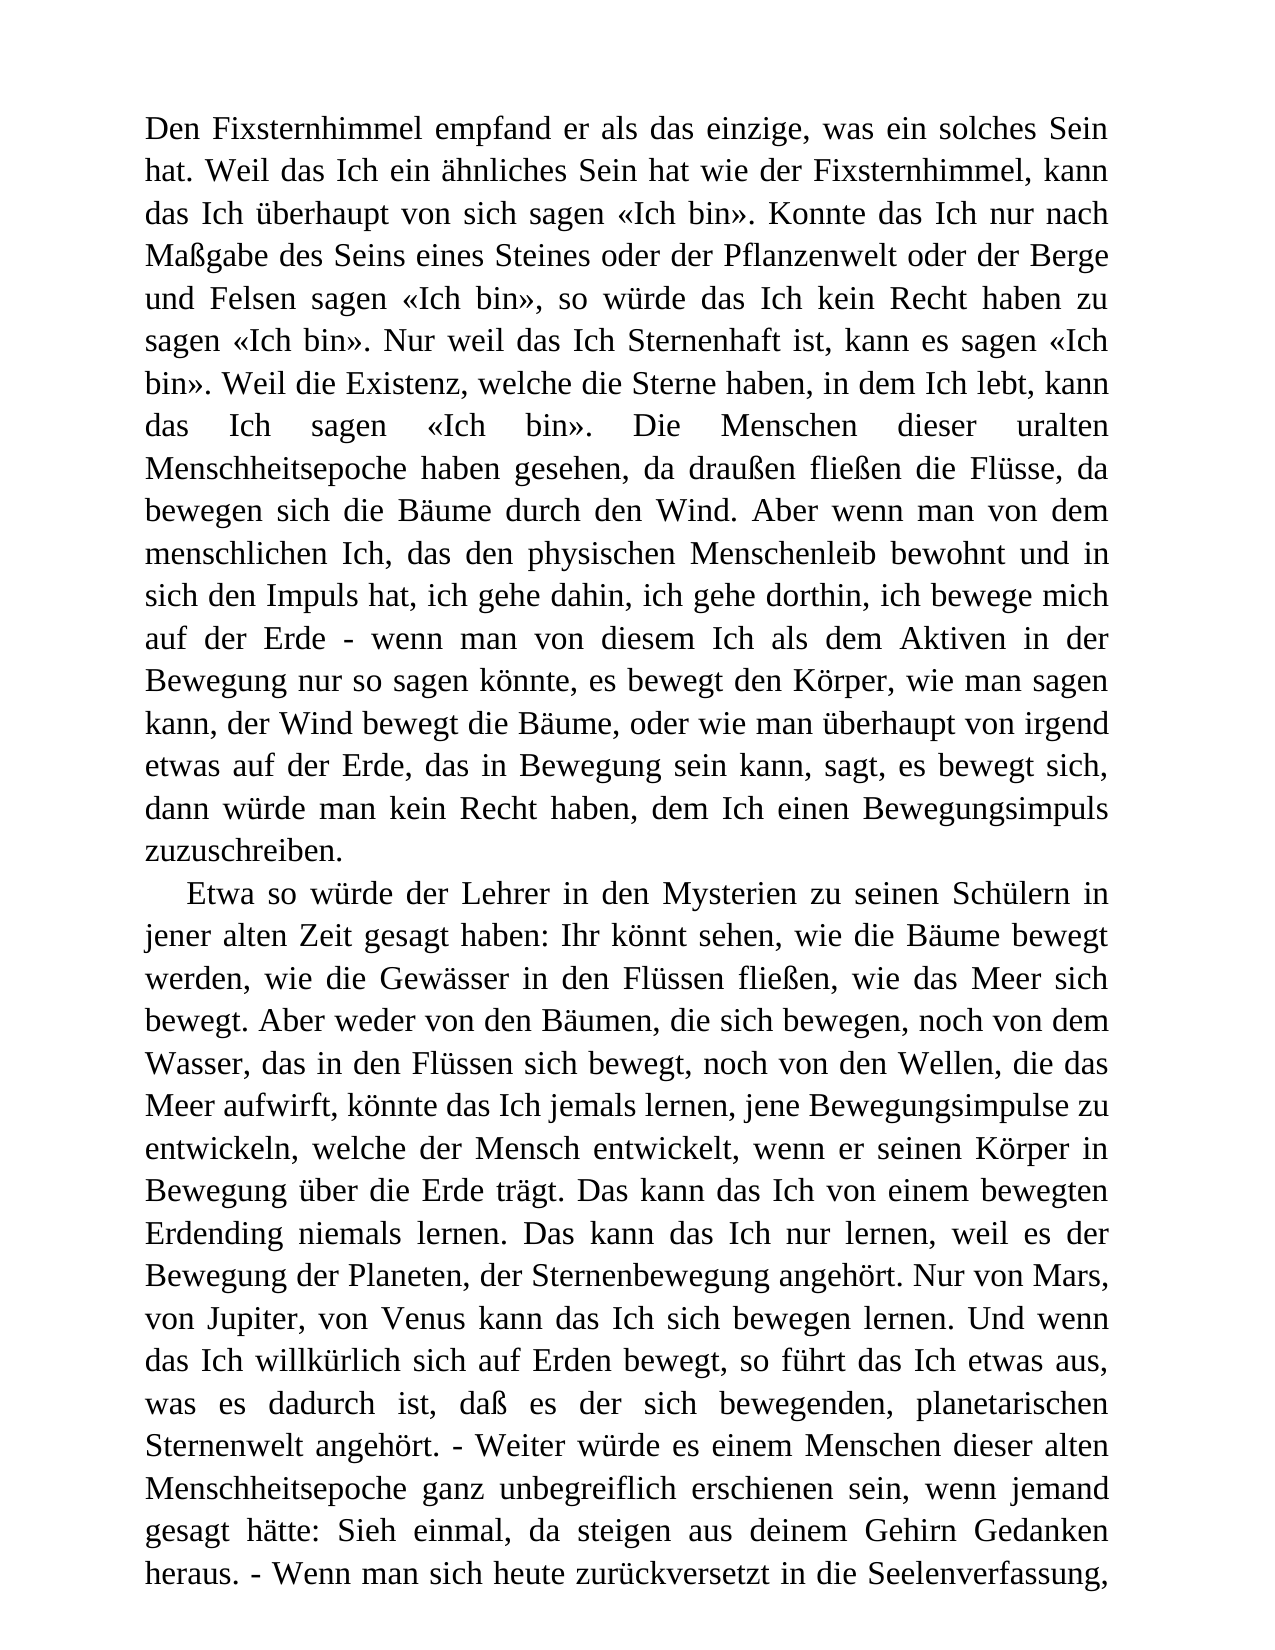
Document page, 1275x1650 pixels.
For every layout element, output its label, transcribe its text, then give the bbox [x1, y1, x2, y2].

text Den Fixsternhimmel empfand er als das einzige, was ein solches Sein hat. Weil das Ich ein ähnliches Sein hat wie der Fixsternhimmel, kann das Ich überhaupt von sich sagen «Ich bin». Konnte das Ich nur nach Maßgabe des Seins eines Steines oder der Pflanzenwelt oder der Berge und Felsen sagen «Ich bin», so würde das Ich kein Recht haben zu sagen «Ich bin». Nur weil das Ich Sternenhaft ist, kann es sagen «Ich bin». Weil die Existenz, welche die Sterne haben, in dem Ich lebt, kann das Ich sagen «Ich bin». Die Menschen dieser uralten Menschheitsepoche haben gesehen, da draußen fließen die Flüsse, da bewegen sich die Bäume durch den Wind. Aber wenn man von dem menschlichen Ich, das den physischen Menschenleib bewohnt und in sich den Impuls hat, ich gehe dahin, ich gehe dorthin, ich bewege mich auf der Erde - wenn man von diesem Ich als dem Aktiven in der Bewegung nur so sagen könnte, es bewegt den Körper, wie man sagen kann, der Wind bewegt die Bäume, oder wie man überhaupt von irgend etwas auf der Erde, das in Bewegung sein kann, sagt, es bewegt sich, dann würde man kein Recht haben, dem Ich einen Bewegungsimpuls zuzuschreiben. [144, 108, 1110, 869]
text Etwa so würde der Lehrer in den Mysterien zu seinen Schülern in jener alten Zeit gesagt haben: Ihr könnt sehen, wie die Bäume bewegt werden, wie die Gewässer in den Flüssen fließen, wie das Meer sich bewegt. Aber weder von den Bäumen, die sich bewegen, noch von dem Wasser, das in den Flüssen sich bewegt, noch von den Wellen, die das Meer aufwirft, könnte das Ich jemals lernen, jene Bewegungsimpulse zu entwickeln, welche der Mensch entwickelt, wenn er seinen Körper in Bewegung über die Erde trägt. Das kann das Ich von einem bewegten Erdending niemals lernen. Das kann das Ich nur lernen, weil es der Bewegung der Planeten, der Sternenbewegung angehört. Nur von Mars, von Jupiter, von Venus kann das Ich sich bewegen lernen. Und wenn das Ich willkürlich sich auf Erden bewegt, so führt das Ich etwas aus, was es dadurch ist, daß es der sich bewegenden, planetarischen Sternenwelt angehört. - Weiter würde es einem Menschen dieser alten Menschheitsepoche ganz unbegreiflich erschienen sein, wenn jemand gesagt hätte: Sieh einmal, da steigen aus deinem Gehirn Gedanken heraus. - Wenn man sich heute zurückversetzt in die Seelenverfassung, [144, 873, 1110, 1591]
